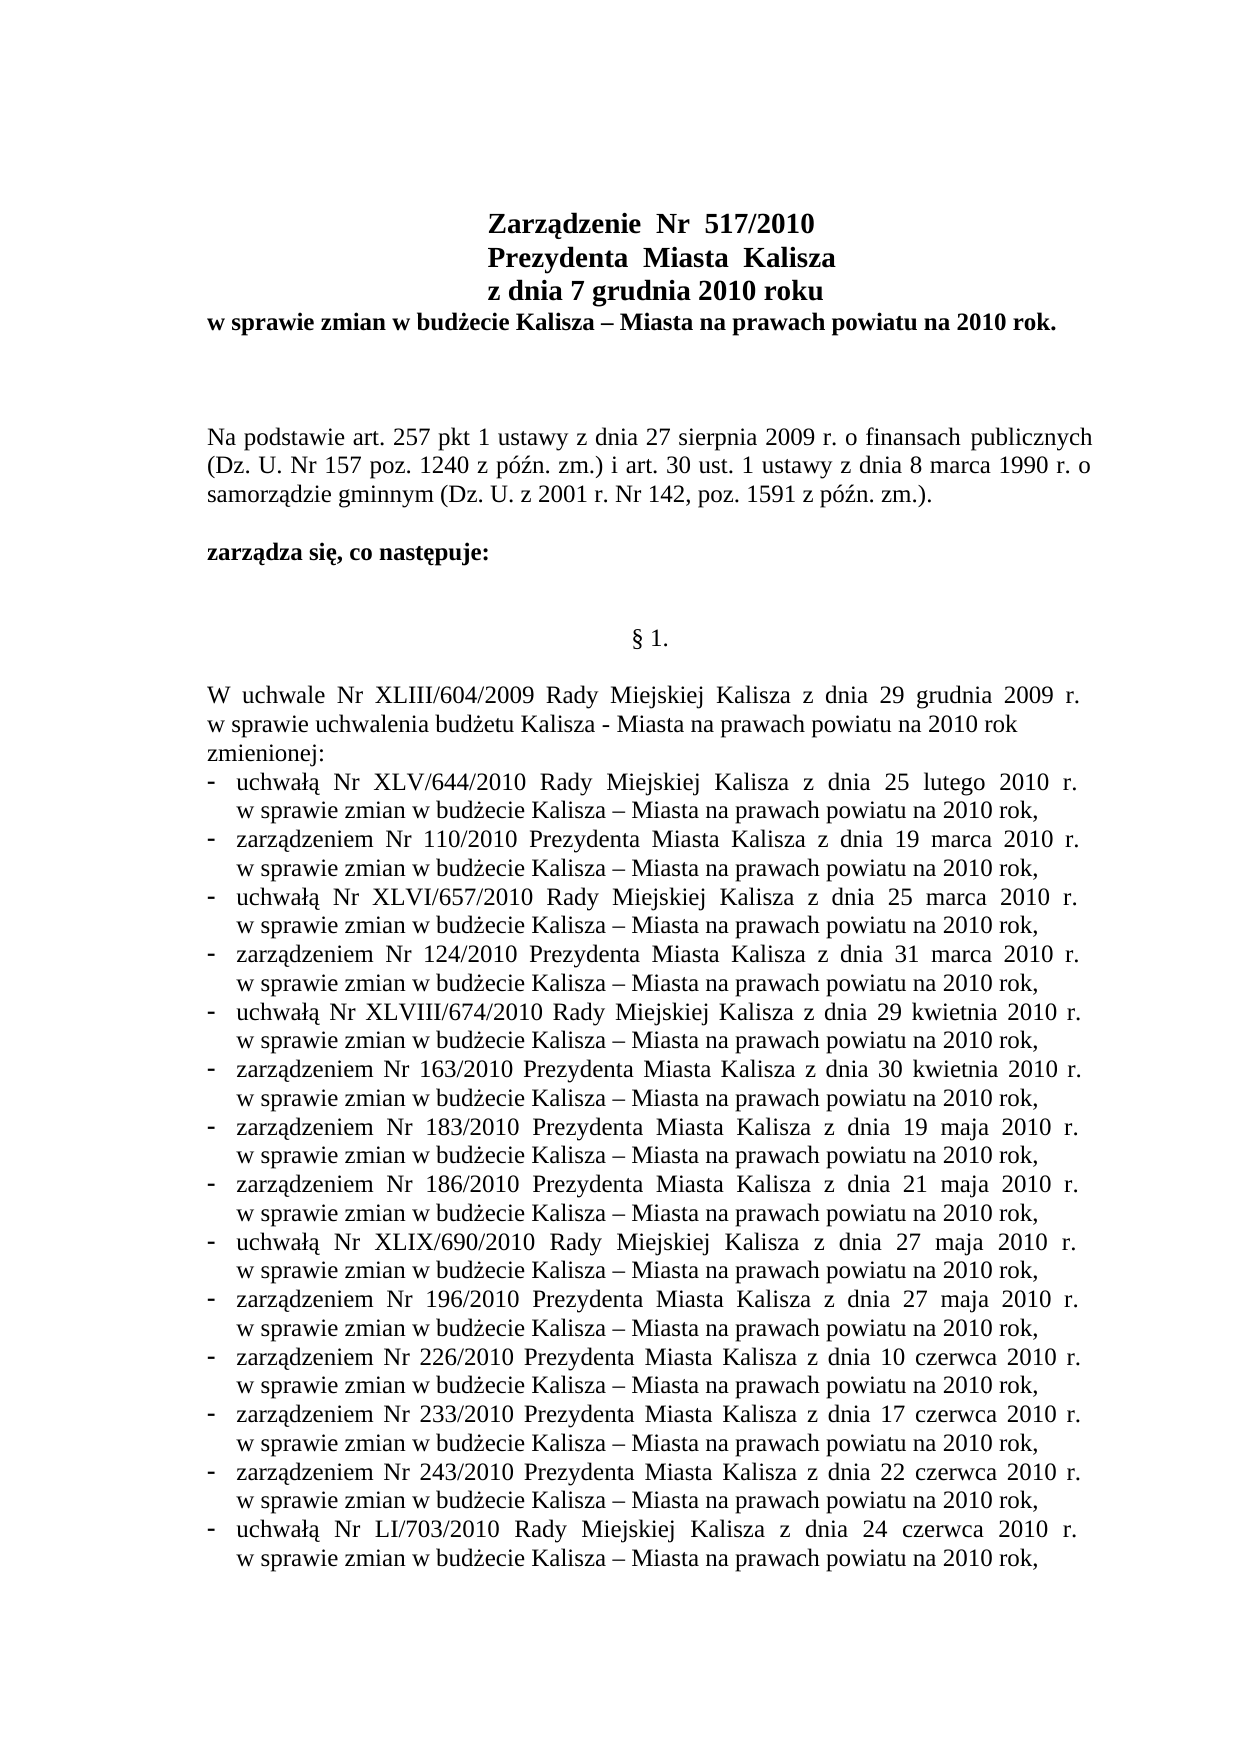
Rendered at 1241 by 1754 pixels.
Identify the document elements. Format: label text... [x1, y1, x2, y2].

title Zarządzenie Nr 517/2010 [487, 206, 871, 240]
text zmienionej: [207, 738, 1092, 767]
list zarządzeniem Nr 163/2010 Prezydenta Miasta Kalisza z dnia 30 kwietnia 2010 r. w sprawie zmian w budżecie Kalisza – Miasta na prawach powiatu na 2010 rok, [207, 1054, 1092, 1112]
text § 1. [207, 623, 1092, 652]
text Na podstawie art. 257 pkt 1 ustawy z dnia 27 sierpnia 2009 r. o finansach publicznych (Dz. U. Nr 157 poz. 1240 z późn. zm.) i art. 30 ust. 1 ustawy z dnia 8 marca 1990 r. o samorządzie gminnym (Dz. U. z 2001 r. Nr 142, poz. 1591 z późn. zm.). [207, 422, 1092, 508]
text w sprawie zmian w budżecie Kalisza – Miasta na prawach powiatu na 2010 rok. [207, 307, 1092, 336]
list zarządzeniem Nr 243/2010 Prezydenta Miasta Kalisza z dnia 22 czerwca 2010 r. w sprawie zmian w budżecie Kalisza – Miasta na prawach powiatu na 2010 rok, [207, 1457, 1092, 1514]
list zarządzeniem Nr 124/2010 Prezydenta Miasta Kalisza z dnia 31 marca 2010 r. w sprawie zmian w budżecie Kalisza – Miasta na prawach powiatu na 2010 rok, [207, 939, 1092, 997]
list zarządzeniem Nr 183/2010 Prezydenta Miasta Kalisza z dnia 19 maja 2010 r. w sprawie zmian w budżecie Kalisza – Miasta na prawach powiatu na 2010 rok, [207, 1112, 1092, 1169]
text W uchwale Nr XLIII/604/2009 Rady Miejskiej Kalisza z dnia 29 grudnia 2009 r. w sprawie uchwalenia budżetu Kalisza - Miasta na prawach powiatu na 2010 rok [207, 681, 1092, 738]
list uchwałą Nr XLV/644/2010 Rady Miejskiej Kalisza z dnia 25 lutego 2010 r. w sprawie zmian w budżecie Kalisza – Miasta na prawach powiatu na 2010 rok, [207, 767, 1092, 824]
list zarządzeniem Nr 186/2010 Prezydenta Miasta Kalisza z dnia 21 maja 2010 r. w sprawie zmian w budżecie Kalisza – Miasta na prawach powiatu na 2010 rok, [207, 1169, 1092, 1227]
list zarządzeniem Nr 196/2010 Prezydenta Miasta Kalisza z dnia 27 maja 2010 r. w sprawie zmian w budżecie Kalisza – Miasta na prawach powiatu na 2010 rok, [207, 1284, 1092, 1342]
list zarządzeniem Nr 233/2010 Prezydenta Miasta Kalisza z dnia 17 czerwca 2010 r. w sprawie zmian w budżecie Kalisza – Miasta na prawach powiatu na 2010 rok, [207, 1399, 1092, 1457]
text zarządza się, co następuje: [207, 537, 1092, 566]
title Prezydenta Miasta Kalisza z dnia 7 grudnia 2010 roku [487, 240, 930, 307]
list zarządzeniem Nr 226/2010 Prezydenta Miasta Kalisza z dnia 10 czerwca 2010 r. w sprawie zmian w budżecie Kalisza – Miasta na prawach powiatu na 2010 rok, [207, 1342, 1092, 1399]
list uchwałą Nr XLVI/657/2010 Rady Miejskiej Kalisza z dnia 25 marca 2010 r. w sprawie zmian w budżecie Kalisza – Miasta na prawach powiatu na 2010 rok, [207, 882, 1092, 939]
list uchwałą Nr XLVIII/674/2010 Rady Miejskiej Kalisza z dnia 29 kwietnia 2010 r. w sprawie zmian w budżecie Kalisza – Miasta na prawach powiatu na 2010 rok, [207, 997, 1092, 1054]
list uchwałą Nr XLIX/690/2010 Rady Miejskiej Kalisza z dnia 27 maja 2010 r. w sprawie zmian w budżecie Kalisza – Miasta na prawach powiatu na 2010 rok, [207, 1227, 1092, 1284]
list zarządzeniem Nr 110/2010 Prezydenta Miasta Kalisza z dnia 19 marca 2010 r. w sprawie zmian w budżecie Kalisza – Miasta na prawach powiatu na 2010 rok, [207, 824, 1092, 882]
list uchwałą Nr LI/703/2010 Rady Miejskiej Kalisza z dnia 24 czerwca 2010 r. w sprawie zmian w budżecie Kalisza – Miasta na prawach powiatu na 2010 rok, [207, 1514, 1092, 1572]
